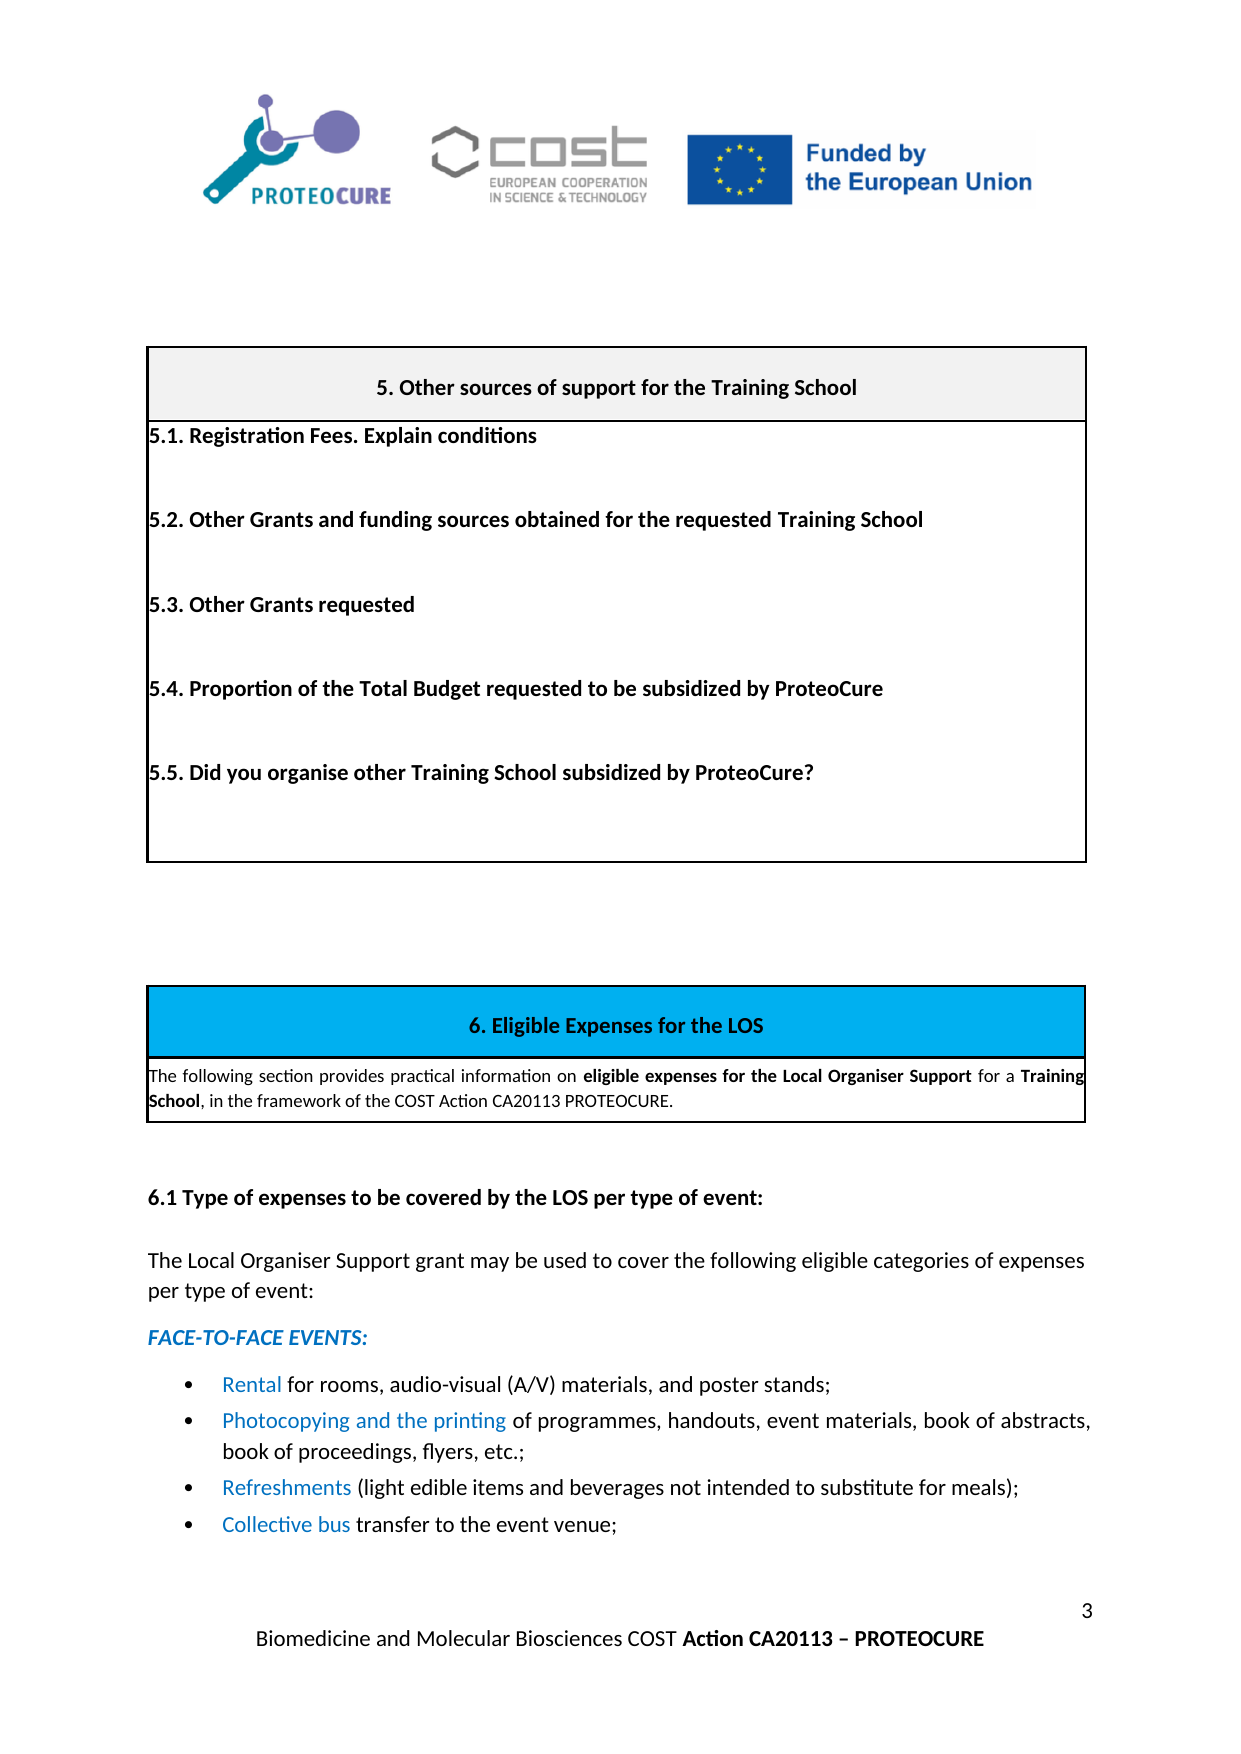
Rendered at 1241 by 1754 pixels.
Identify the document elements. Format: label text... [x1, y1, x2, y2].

list Rental for rooms, audio-visual (A/V) materials, and poster stands; [185, 1370, 1093, 1398]
picture [183, 73, 1050, 224]
table_cell The following section provides practical information on eligible expenses for the Local Organiser Support for a Training School, in the framework of the COST Action CA20113 PROTEOCURE. [149, 1059, 1084, 1121]
text The Local Organiser Support grant may be used to cover the following eligible categories of expenses per type of event: [148, 1246, 1093, 1304]
list Refreshments (light edible items and beverages not intended to substitute for meals); [185, 1473, 1093, 1501]
list Collective bus transfer to the event venue; [185, 1510, 1093, 1538]
list Photocopying and the printing of programmes, handouts, event materials, book of abstracts, book of proceedings, flyers, etc.; [185, 1407, 1093, 1465]
table_header 5. Other sources of support for the Training School [149, 348, 1085, 419]
text FACE-TO-FACE EVENTS: [148, 1323, 1093, 1351]
text 6.1 Type of expenses to be covered by the LOS per type of event: [148, 1183, 1093, 1211]
table_header 6. Eligible Expenses for the LOS [149, 987, 1084, 1056]
table_cell 5.1. Registration Fees. Explain conditions 5.2. Other Grants and funding sources obtained for the requested Training School 5.3. Other Grants requested 5.4. Proportion of the Total Budget requested to be subsidized by ProteoCure 5.5. Did you organise other Training School subsidized by ProteoCure? [149, 422, 1085, 861]
